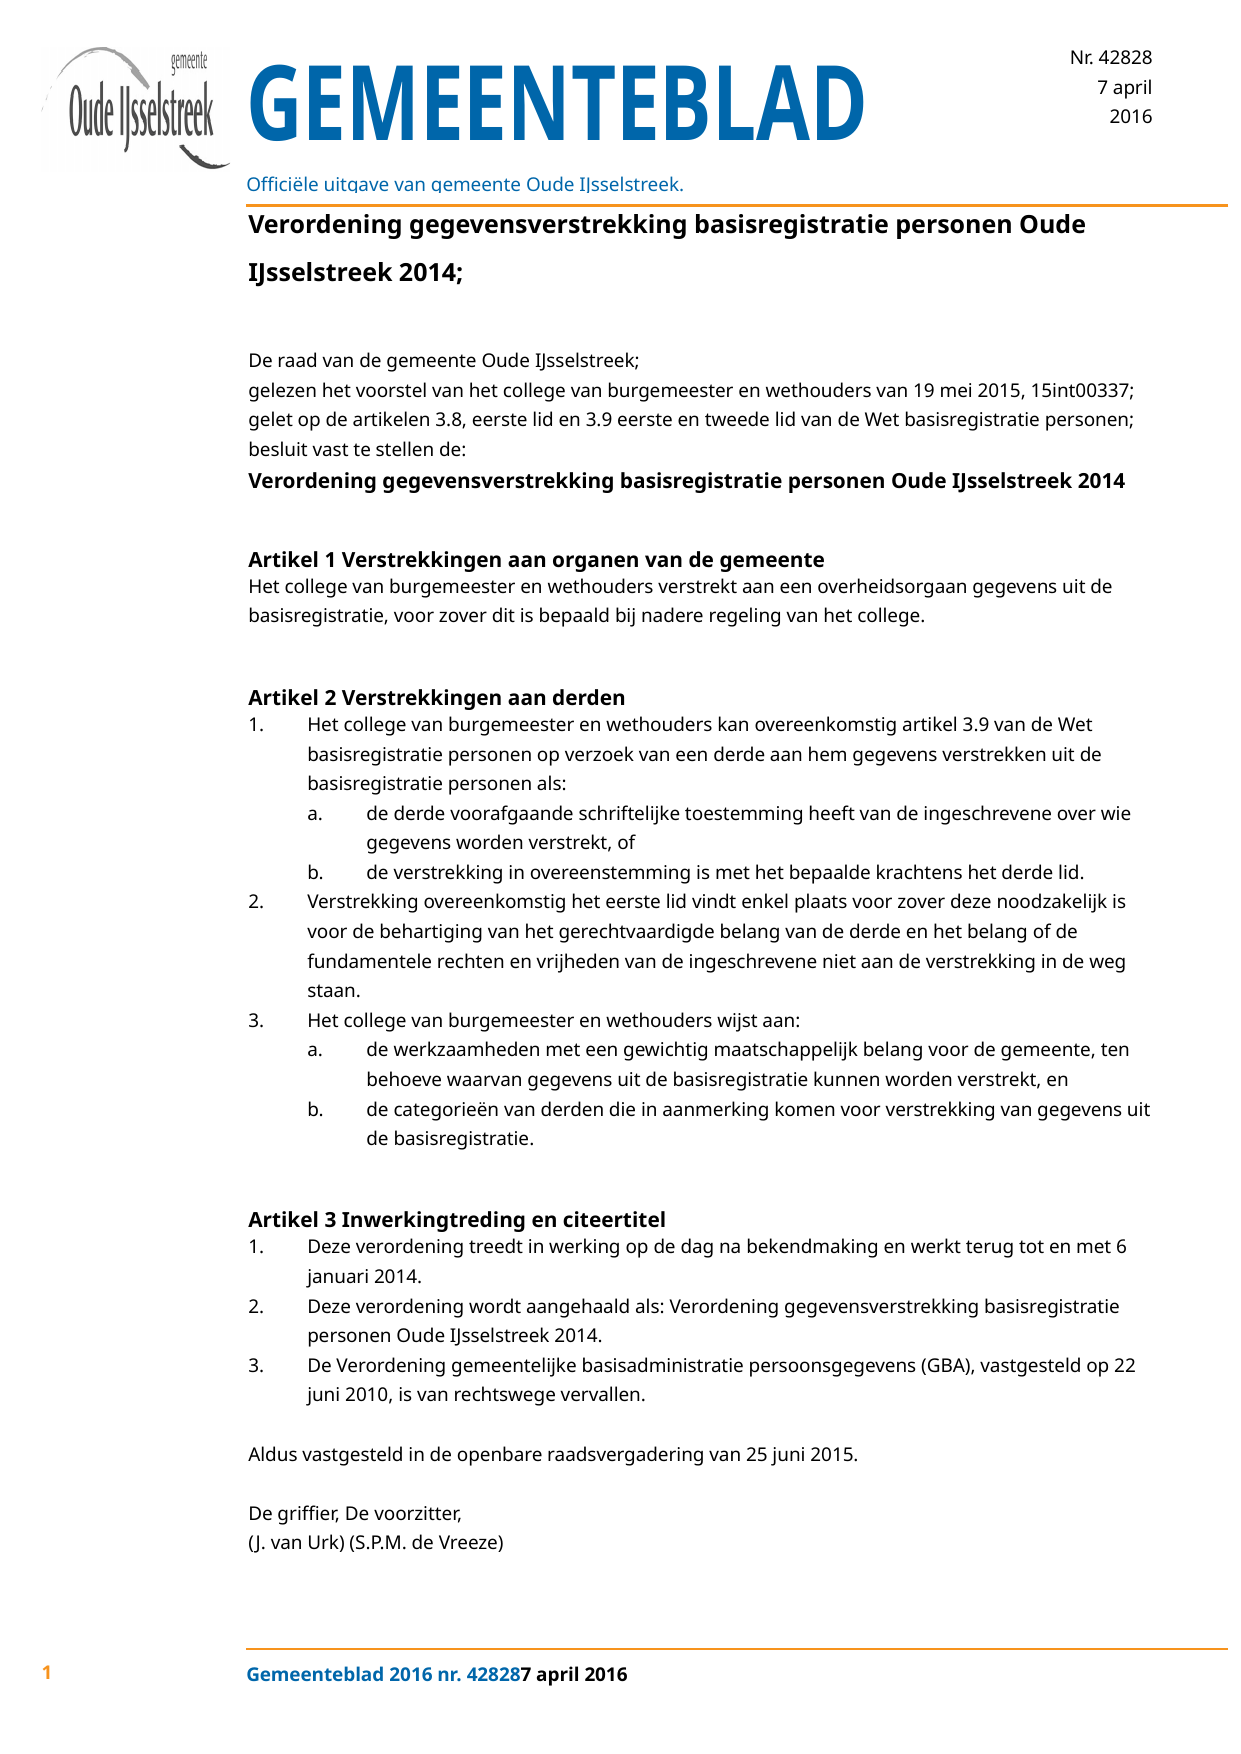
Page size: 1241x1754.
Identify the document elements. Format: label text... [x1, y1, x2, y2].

list de derde voorafgaande schriftelijke toestemming heeft van de ingeschrevene over wie gegevens worden verstrekt, of [307, 800, 1152, 855]
text Artikel 1 Verstrekkingen aan organen van de gemeente [248, 545, 1152, 573]
list Deze verordening wordt aangehaald als: Verordening gegevensverstrekking basisregistratie personen Oude IJsselstreek 2014. [248, 1293, 1152, 1348]
list Deze verordening treedt in werking op de dag na bekendmaking en werkt terug tot en met 6 januari 2014. [248, 1234, 1152, 1289]
list Het college van burgemeester en wethouders wijst aan: [248, 1007, 1152, 1033]
text Artikel 2 Verstrekkingen aan derden [248, 683, 1152, 711]
picture [41, 47, 231, 172]
text Verordening gegevensverstrekking basisregistratie personen Oude IJsselstreek 2014; [248, 207, 1152, 288]
list De Verordening gemeentelijke basisadministratie persoonsgegevens (GBA), vastgesteld op 22 juni 2010, is van rechtswege vervallen. [248, 1352, 1152, 1407]
text Aldus vastgesteld in de openbare raadsvergadering van 25 juni 2015. [248, 1441, 1152, 1467]
text De raad van de gemeente Oude IJsselstreek; [248, 347, 1152, 373]
text (J. van Urk) (S.P.M. de Vreeze) [248, 1529, 1152, 1555]
list Verstrekking overeenkomstig het eerste lid vindt enkel plaats voor zover deze noodzakelijk is voor de behartiging van het gerechtvaardigde belang van de derde en het belang of de fundamentele rechten en vrijheden van de ingeschrevene niet aan de verstrekking in de weg staan. [248, 889, 1152, 1003]
list de verstrekking in overeenstemming is met het bepaalde krachtens het derde lid. [307, 859, 1152, 885]
text Het college van burgemeester en wethouders verstrekt aan een overheidsorgaan gegevens uit de basisregistratie, voor zover dit is bepaald bij nadere regeling van het college. [248, 573, 1152, 628]
text De griffier, De voorzitter, [248, 1500, 1152, 1526]
text gelet op de artikelen 3.8, eerste lid en 3.9 eerste en tweede lid van de Wet basisregistratie personen; [248, 407, 1152, 432]
list Het college van burgemeester en wethouders kan overeenkomstig artikel 3.9 van de Wet basisregistratie personen op verzoek van een derde aan hem gegevens verstrekken uit de basisregistratie personen als: [248, 711, 1152, 796]
list de werkzaamheden met een gewichtig maatschappelijk belang voor de gemeente, ten behoeve waarvan gegevens uit de basisregistratie kunnen worden verstrekt, en [307, 1037, 1152, 1092]
list de categorieën van derden die in aanmerking komen voor verstrekking van gegevens uit de basisregistratie. [307, 1096, 1152, 1151]
text besluit vast te stellen de: [248, 436, 1152, 462]
text gelezen het voorstel van het college van burgemeester en wethouders van 19 mei 2015, 15int00337; [248, 377, 1152, 403]
text Artikel 3 Inwerkingtreding en citeertitel [248, 1205, 1152, 1234]
text Verordening gegevensverstrekking basisregistratie personen Oude IJsselstreek 2014 [248, 466, 1152, 494]
